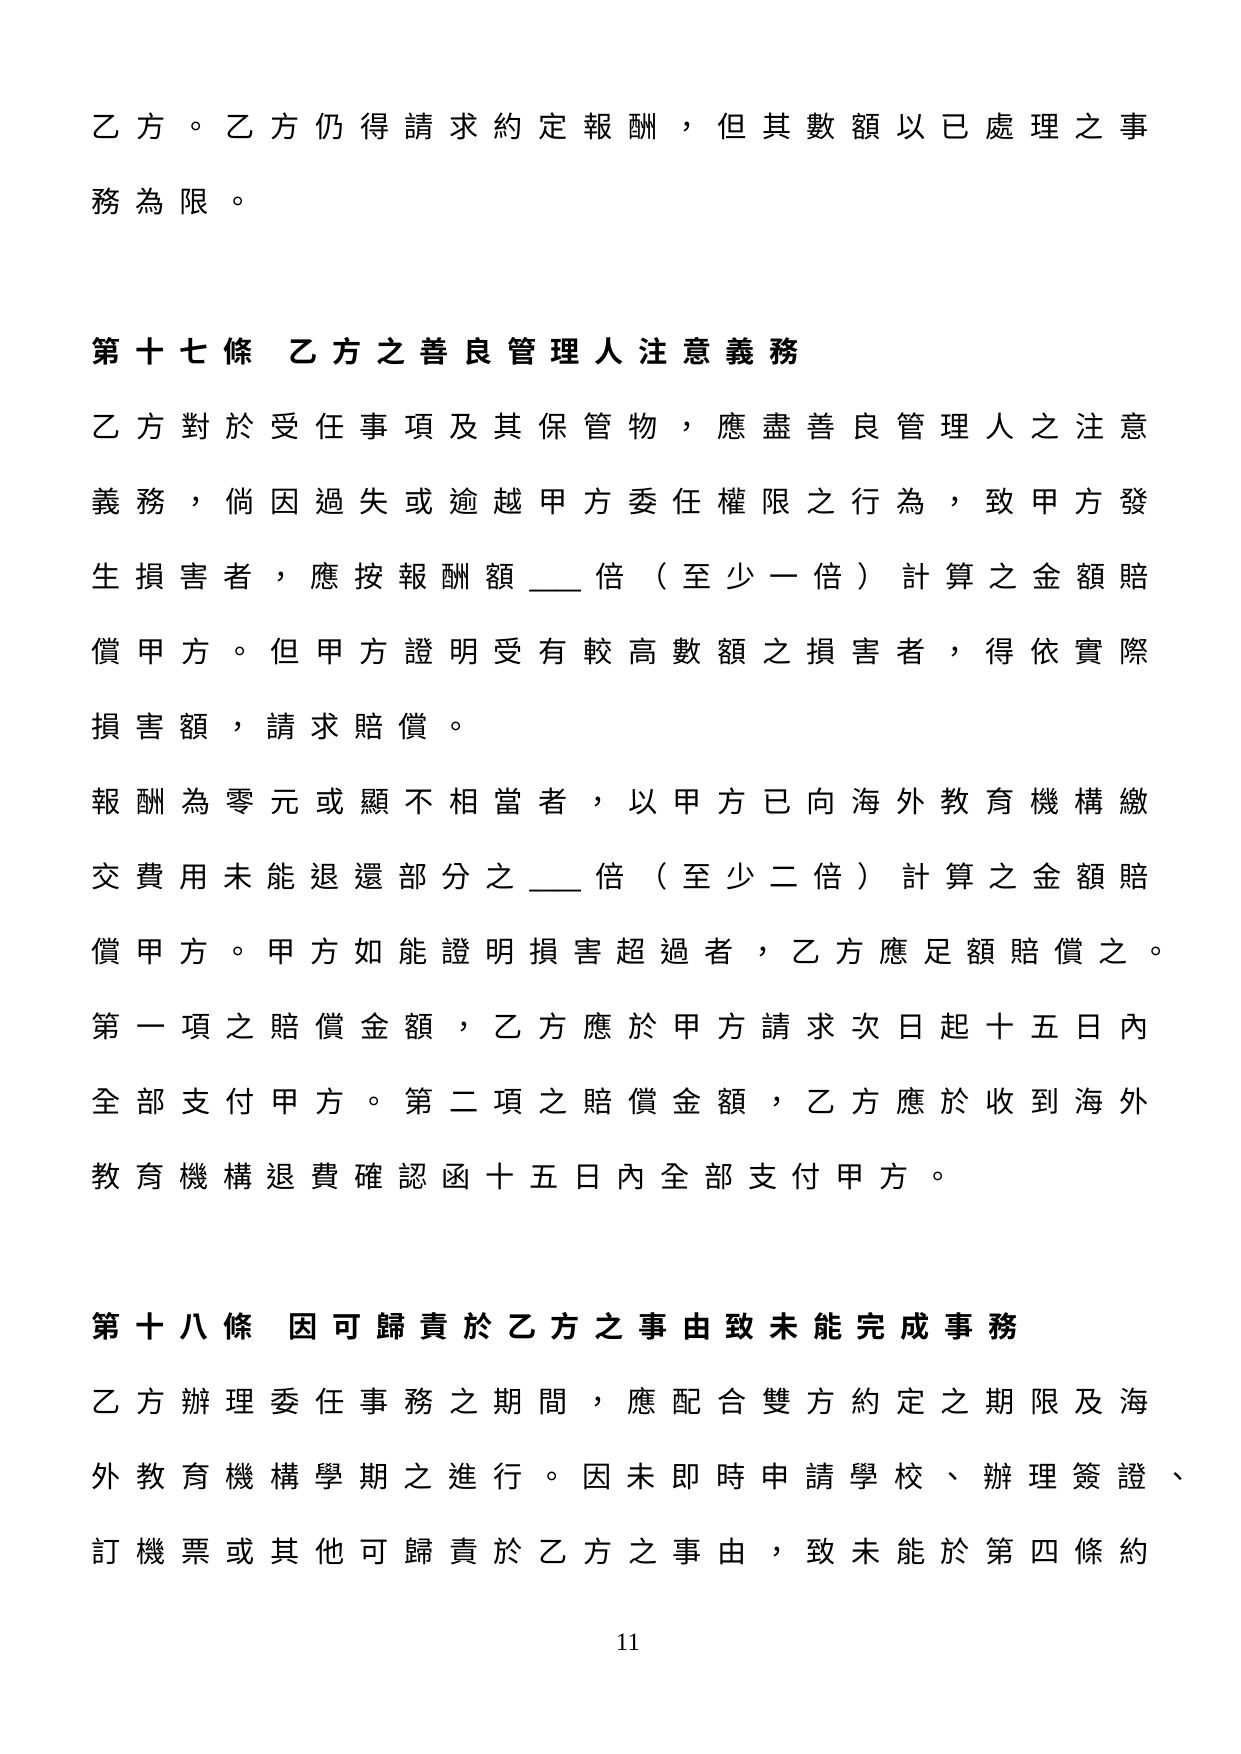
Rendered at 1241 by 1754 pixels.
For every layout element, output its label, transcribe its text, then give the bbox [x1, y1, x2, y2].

text 乙方。乙方仍得請求約定報酬，但其數額以已處理之事務為限。 [92, 81, 1163, 231]
text 乙方對於受任事項及其保管物，應盡善良管理人之注意義務，倘因過失或逾越甲方委任權限之行為，致甲方發生損害者，應按報酬額____倍（至少一倍）計算之金額賠償甲方。但甲方證明受有較高數額之損害者，得依實際損害額，請求賠償。 [92, 381, 1163, 756]
text 乙方辦理委任事務之期間，應配合雙方約定之期限及海外教育機構學期之進行。因未即時申請學校、辦理簽證、訂機票或其他可歸責於乙方之事由，致未能於第四條約定之期限內完成事務者，乙方應按報酬之____倍（至少二倍）計算之金額賠償甲方。但甲方證明受有較高數額之損害者，得依實際損害額，請求賠償。 [92, 1356, 1163, 1581]
text 報酬為零元或顯不相當者，以甲方已向海外教育機構繳交費用未能退還部分之____倍（至少二倍）計算之金額賠償甲方。甲方如能證明損害超過者，乙方應足額賠償之。 [92, 756, 1163, 981]
text 第十七條 乙方之善良管理人注意義務 [92, 306, 1163, 381]
text 第一項之賠償金額，乙方應於甲方請求次日起十五日內全部支付甲方。第二項之賠償金額，乙方應於收到海外教育機構退費確認函十五日內全部支付甲方。 [92, 981, 1163, 1206]
text 第十八條 因可歸責於乙方之事由致未能完成事務 [92, 1281, 1163, 1356]
